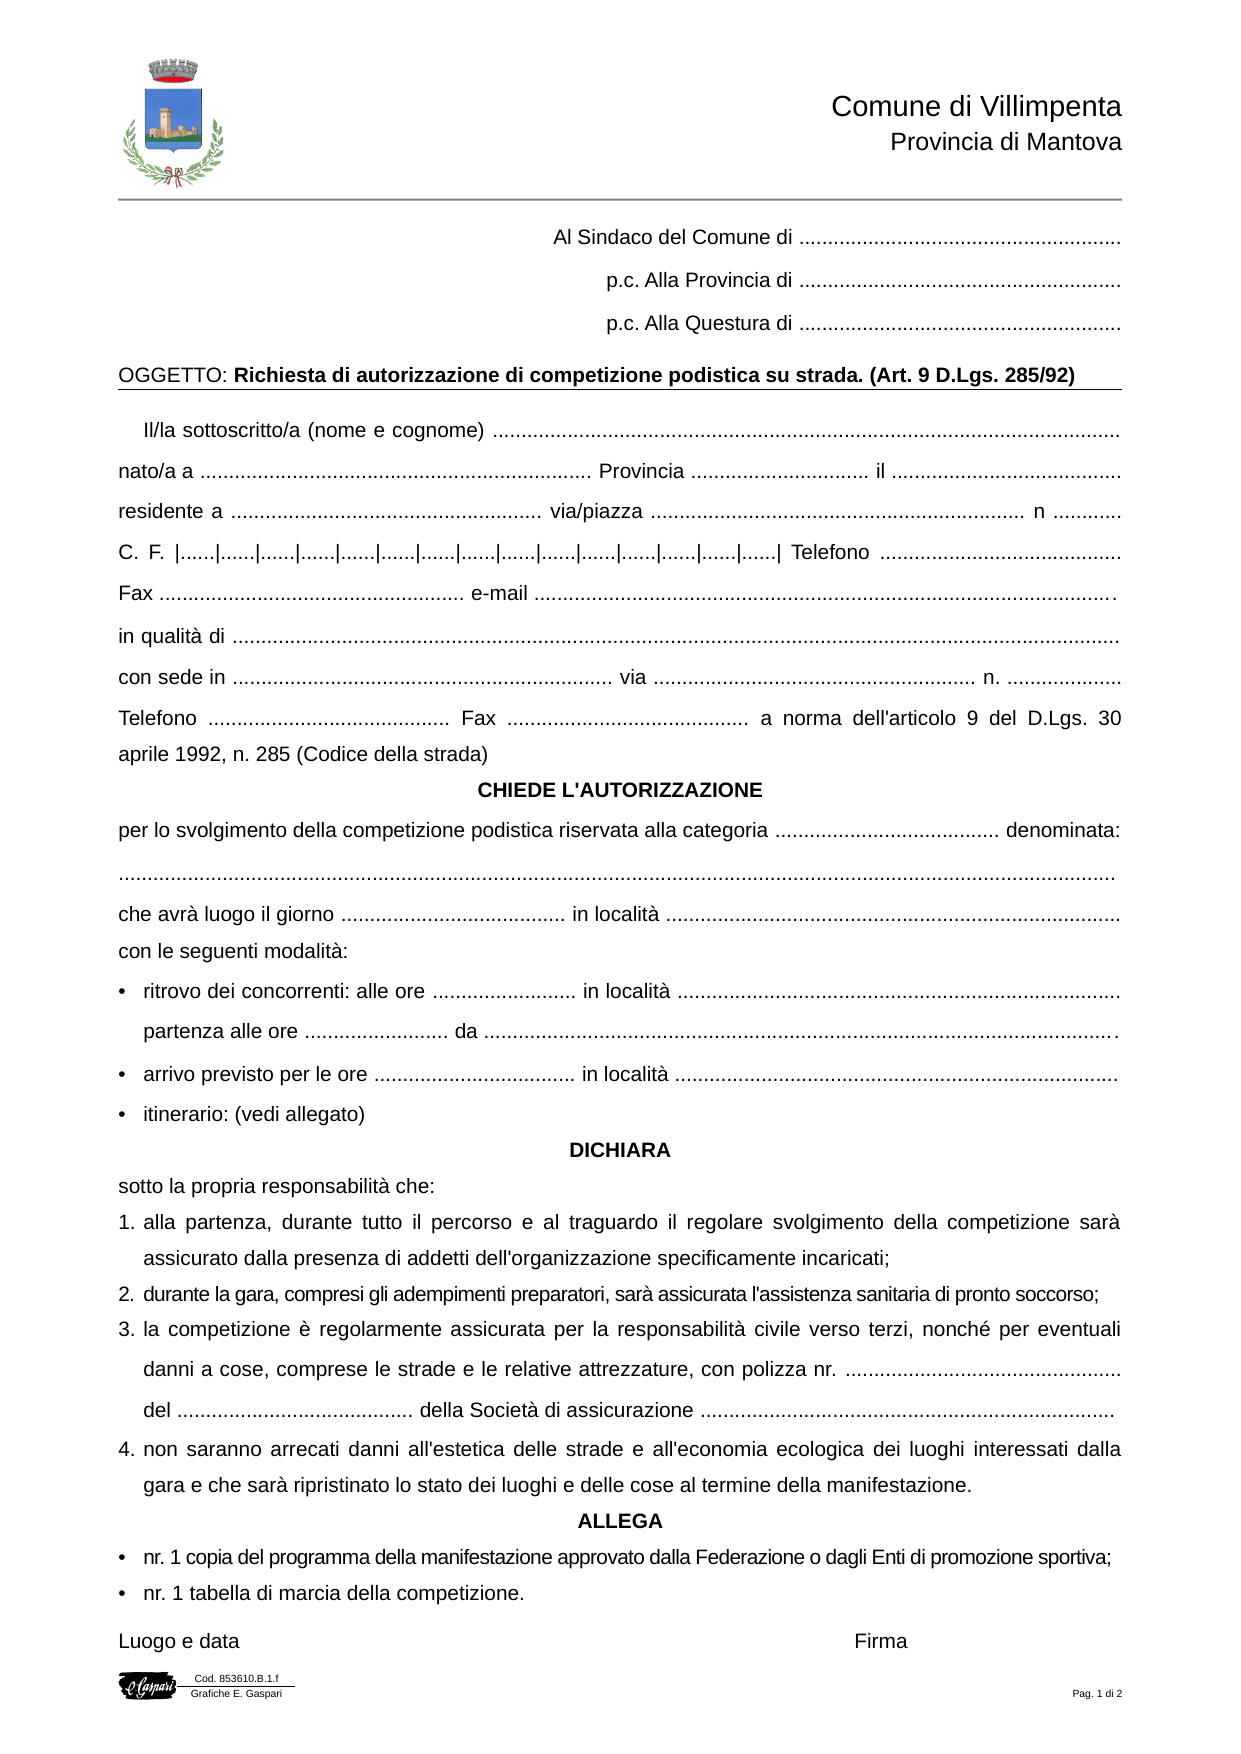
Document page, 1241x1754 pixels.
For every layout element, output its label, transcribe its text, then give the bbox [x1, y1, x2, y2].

text • arrivo previsto per le ore ................................... in località ............................................................................. [118, 1058, 1122, 1087]
text • itinerario: (vedi allegato) [118, 1102, 1122, 1126]
text p.c. Alla Questura di ........................................................ [546, 307, 1122, 336]
text 4. non saranno arrecati danni all'estetica delle strade e all'economia ecologica dei luoghi interessati dalla gara e che sarà ripristinato lo stato dei luoghi e delle cose al termine della manifestazione. [118, 1437, 1122, 1497]
text Luogo e data Firma [118, 1629, 1122, 1653]
text • nr. 1 copia del programma della manifestazione approvato dalla Federazione o dagli Enti di promozione sportiva; [118, 1545, 1122, 1569]
text Comune di Villimpenta [224, 89, 1122, 122]
text per lo svolgimento della competizione podistica riservata alla categoria ....................................... denominata: [118, 814, 1122, 843]
text sotto la propria responsabilità che: [118, 1173, 1122, 1197]
text 2. durante la gara, compresi gli adempimenti preparatori, sarà assicurata l'assistenza sanitaria di pronto soccorso; [118, 1281, 1122, 1305]
picture [118, 1671, 177, 1700]
text Al Sindaco del Comune di ........................................................ [546, 221, 1122, 250]
text ............................................................................................................................................................................. che avrà luogo il giorno ....................................... in località ............................................................................... con le seguenti modalità: [118, 857, 1122, 963]
text Il/la sottoscritto/a (nome e cognome) ............................................................................................................. nato/a a .................................................................... Provincia ............................... il ........................................ residente a ...................................................... via/piazza ................................................................. n ............ C. F. |......|......|......|......|......|......|......|......|......|......|......|......|......|......|......| Telefono .......................................... Fax ..................................................... e-mail ..................................................................................................... [118, 414, 1122, 606]
text OGGETTO: Richiesta di autorizzazione di competizione podistica su strada. (Art. 9 D.Lgs. 285/92) [118, 363, 1122, 389]
text 1. alla partenza, durante tutto il percorso e al traguardo il regolare svolgimento della competizione sarà assicurato dalla presenza di addetti dell'organizzazione specificamente incaricati; [118, 1209, 1122, 1269]
text CHIEDE L'AUTORIZZAZIONE [118, 778, 1122, 802]
text • ritrovo dei concorrenti: alle ore ......................... in località ............................................................................. partenza alle ore ......................... da .............................................................................................................. [118, 975, 1122, 1044]
text p.c. Alla Provincia di ........................................................ [546, 264, 1122, 293]
text in qualità di .......................................................................................................................................................... con sede in .................................................................. via ........................................................ n. .................... Telefono .......................................... Fax .......................................... a norma dell'articolo 9 del D.Lgs. 30 aprile 1992, n. 285 (Codice della strada) [118, 620, 1122, 766]
picture [122, 58, 224, 189]
text ALLEGA [118, 1509, 1122, 1533]
text 3. la competizione è regolarmente assicurata per la responsabilità civile verso terzi, nonché per eventuali danni a cose, comprese le strade e le relative attrezzature, con polizza nr. ................................................ del ......................................... della Società di assicurazione ........................................................................ [118, 1317, 1122, 1423]
text Provincia di Mantova [224, 127, 1122, 156]
text DICHIARA [118, 1138, 1122, 1162]
text • nr. 1 tabella di marcia della competizione. [118, 1581, 1122, 1605]
